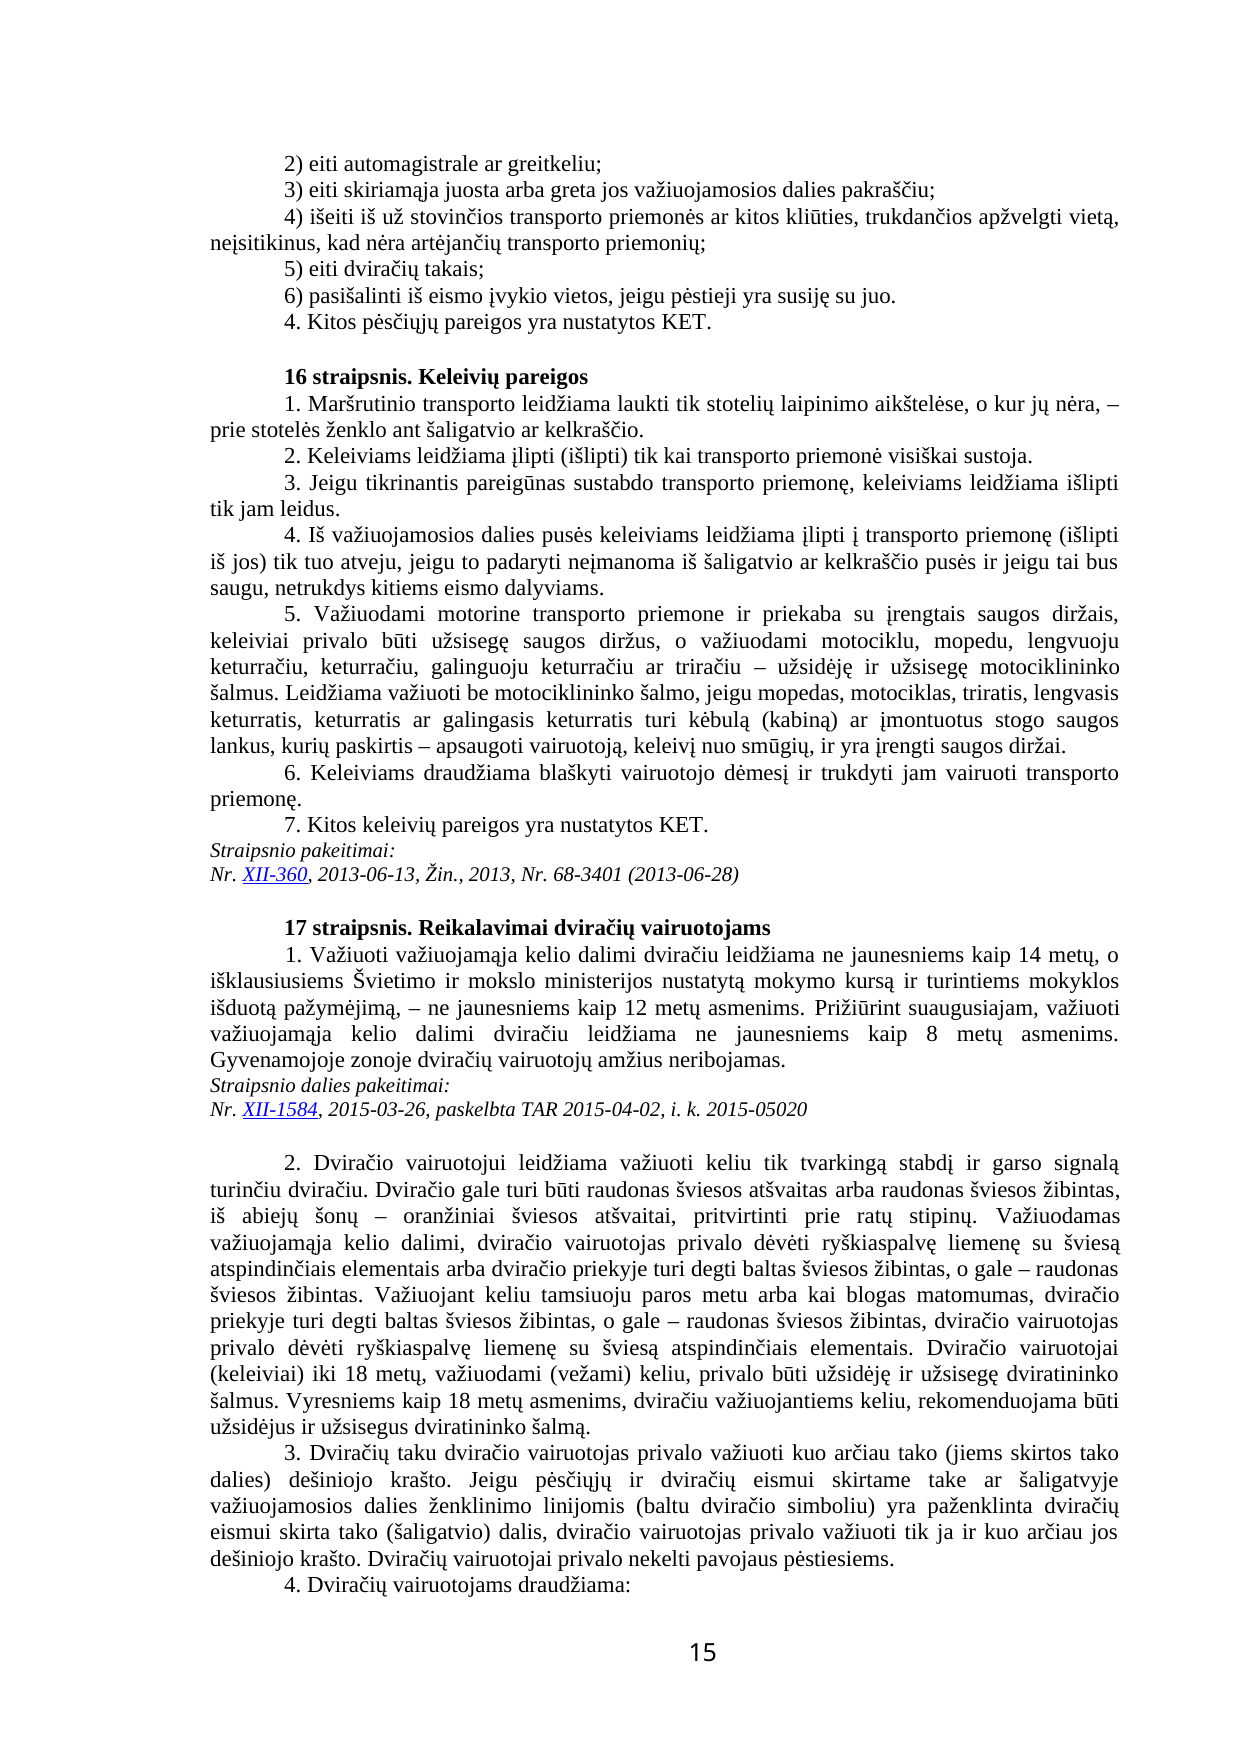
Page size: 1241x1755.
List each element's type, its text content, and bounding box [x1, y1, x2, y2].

text 6. Keleiviams draudžiama blaškyti vairuotojo dėmesį ir trukdyti jam vairuoti transporto priemonę. [210, 758, 1120, 811]
text 17 straipsnis. Reikalavimai dviračių vairuotojams [210, 914, 1120, 941]
text 16 straipsnis. Keleivių pareigos [210, 363, 1120, 389]
text Straipsnio pakeitimai: [210, 838, 1120, 862]
text 7. Kitos keleivių pareigos yra nustatytos KET. [210, 811, 1120, 838]
text 3) eiti skiriamąja juosta arba greta jos važiuojamosios dalies pakraščiu; [210, 176, 1120, 203]
text Nr. XII-1584, 2015-03-26, paskelbta TAR 2015-04-02, i. k. 2015-05020 [210, 1097, 1120, 1121]
text 4. Dviračių vairuotojams draudžiama: [210, 1571, 1120, 1597]
text 2. Keleiviams leidžiama įlipti (išlipti) tik kai transporto priemonė visiškai sustoja. [210, 442, 1120, 469]
text 2) eiti automagistrale ar greitkeliu; [210, 150, 1120, 176]
text 4. Kitos pėsčiųjų pareigos yra nustatytos KET. [210, 308, 1120, 334]
text 1. Važiuoti važiuojamąja kelio dalimi dviračiu leidžiama ne jaunesniems kaip 14 metų, o išklausiusiems Švietimo ir mokslo ministerijos nustatytą mokymo kursą ir turintiems mokyklos išduotą pažymėjimą, – ne jaunesniems kaip 12 metų asmenims. Prižiūrint suaugusiajam, važiuoti važiuojamąja kelio dalimi dviračiu leidžiama ne jaunesniems kaip 8 metų asmenims. Gyvenamojoje zonoje dviračių vairuotojų amžius neribojamas. [210, 941, 1120, 1073]
text 4. Iš važiuojamosios dalies pusės keleiviams leidžiama įlipti į transporto priemonę (išlipti iš jos) tik tuo atveju, jeigu to padaryti neįmanoma iš šaligatvio ar kelkraščio pusės ir jeigu tai bus saugu, netrukdys kitiems eismo dalyviams. [210, 521, 1120, 600]
text 6) pasišalinti iš eismo įvykio vietos, jeigu pėstieji yra susiję su juo. [210, 282, 1120, 308]
text 1. Maršrutinio transporto leidžiama laukti tik stotelių laipinimo aikštelėse, o kur jų nėra, – prie stotelės ženklo ant šaligatvio ar kelkraščio. [210, 389, 1120, 442]
text 5) eiti dviračių takais; [210, 255, 1120, 282]
text 5. Važiuodami motorine transporto priemone ir priekaba su įrengtais saugos diržais, keleiviai privalo būti užsisegę saugos diržus, o važiuodami motociklu, mopedu, lengvuoju keturračiu, keturračiu, galinguoju keturračiu ar triračiu – užsidėję ir užsisegę motociklininko šalmus. Leidžiama važiuoti be motociklininko šalmo, jeigu mopedas, motociklas, triratis, lengvasis keturratis, keturratis ar galingasis keturratis turi kėbulą (kabiną) ar įmontuotus stogo saugos lankus, kurių paskirtis – apsaugoti vairuotoją, keleivį nuo smūgių, ir yra įrengti saugos diržai. [210, 600, 1120, 758]
text 2. Dviračio vairuotojui leidžiama važiuoti keliu tik tvarkingą stabdį ir garso signalą turinčiu dviračiu. Dviračio gale turi būti raudonas šviesos atšvaitas arba raudonas šviesos žibintas, iš abiejų šonų – oranžiniai šviesos atšvaitai, pritvirtinti prie ratų stipinų. Važiuodamas važiuojamąja kelio dalimi, dviračio vairuotojas privalo dėvėti ryškiaspalvę liemenę su šviesą atspindinčiais elementais arba dviračio priekyje turi degti baltas šviesos žibintas, o gale – raudonas šviesos žibintas. Važiuojant keliu tamsiuoju paros metu arba kai blogas matomumas, dviračio priekyje turi degti baltas šviesos žibintas, o gale – raudonas šviesos žibintas, dviračio vairuotojas privalo dėvėti ryškiaspalvę liemenę su šviesą atspindinčiais elementais. Dviračio vairuotojai (keleiviai) iki 18 metų, važiuodami (vežami) keliu, privalo būti užsidėję ir užsisegę dviratininko šalmus. Vyresniems kaip 18 metų asmenims, dviračiu važiuojantiems keliu, rekomenduojama būti užsidėjus ir užsisegus dviratininko šalmą. [210, 1149, 1120, 1439]
text 3. Dviračių taku dviračio vairuotojas privalo važiuoti kuo arčiau tako (jiems skirtos tako dalies) dešiniojo krašto. Jeigu pėsčiųjų ir dviračių eismui skirtame take ar šaligatvyje važiuojamosios dalies ženklinimo linijomis (baltu dviračio simboliu) yra paženklinta dviračių eismui skirta tako (šaligatvio) dalis, dviračio vairuotojas privalo važiuoti tik ja ir kuo arčiau jos dešiniojo krašto. Dviračių vairuotojai privalo nekelti pavojaus pėstiesiems. [210, 1439, 1120, 1571]
text 4) išeiti iš už stovinčios transporto priemonės ar kitos kliūties, trukdančios apžvelgti vietą, neįsitikinus, kad nėra artėjančių transporto priemonių; [210, 203, 1120, 255]
text Nr. XII-360, 2013-06-13, Žin., 2013, Nr. 68-3401 (2013-06-28) [210, 862, 1120, 886]
text Straipsnio dalies pakeitimai: [210, 1073, 1120, 1097]
text 3. Jeigu tikrinantis pareigūnas sustabdo transporto priemonę, keleiviams leidžiama išlipti tik jam leidus. [210, 469, 1120, 521]
